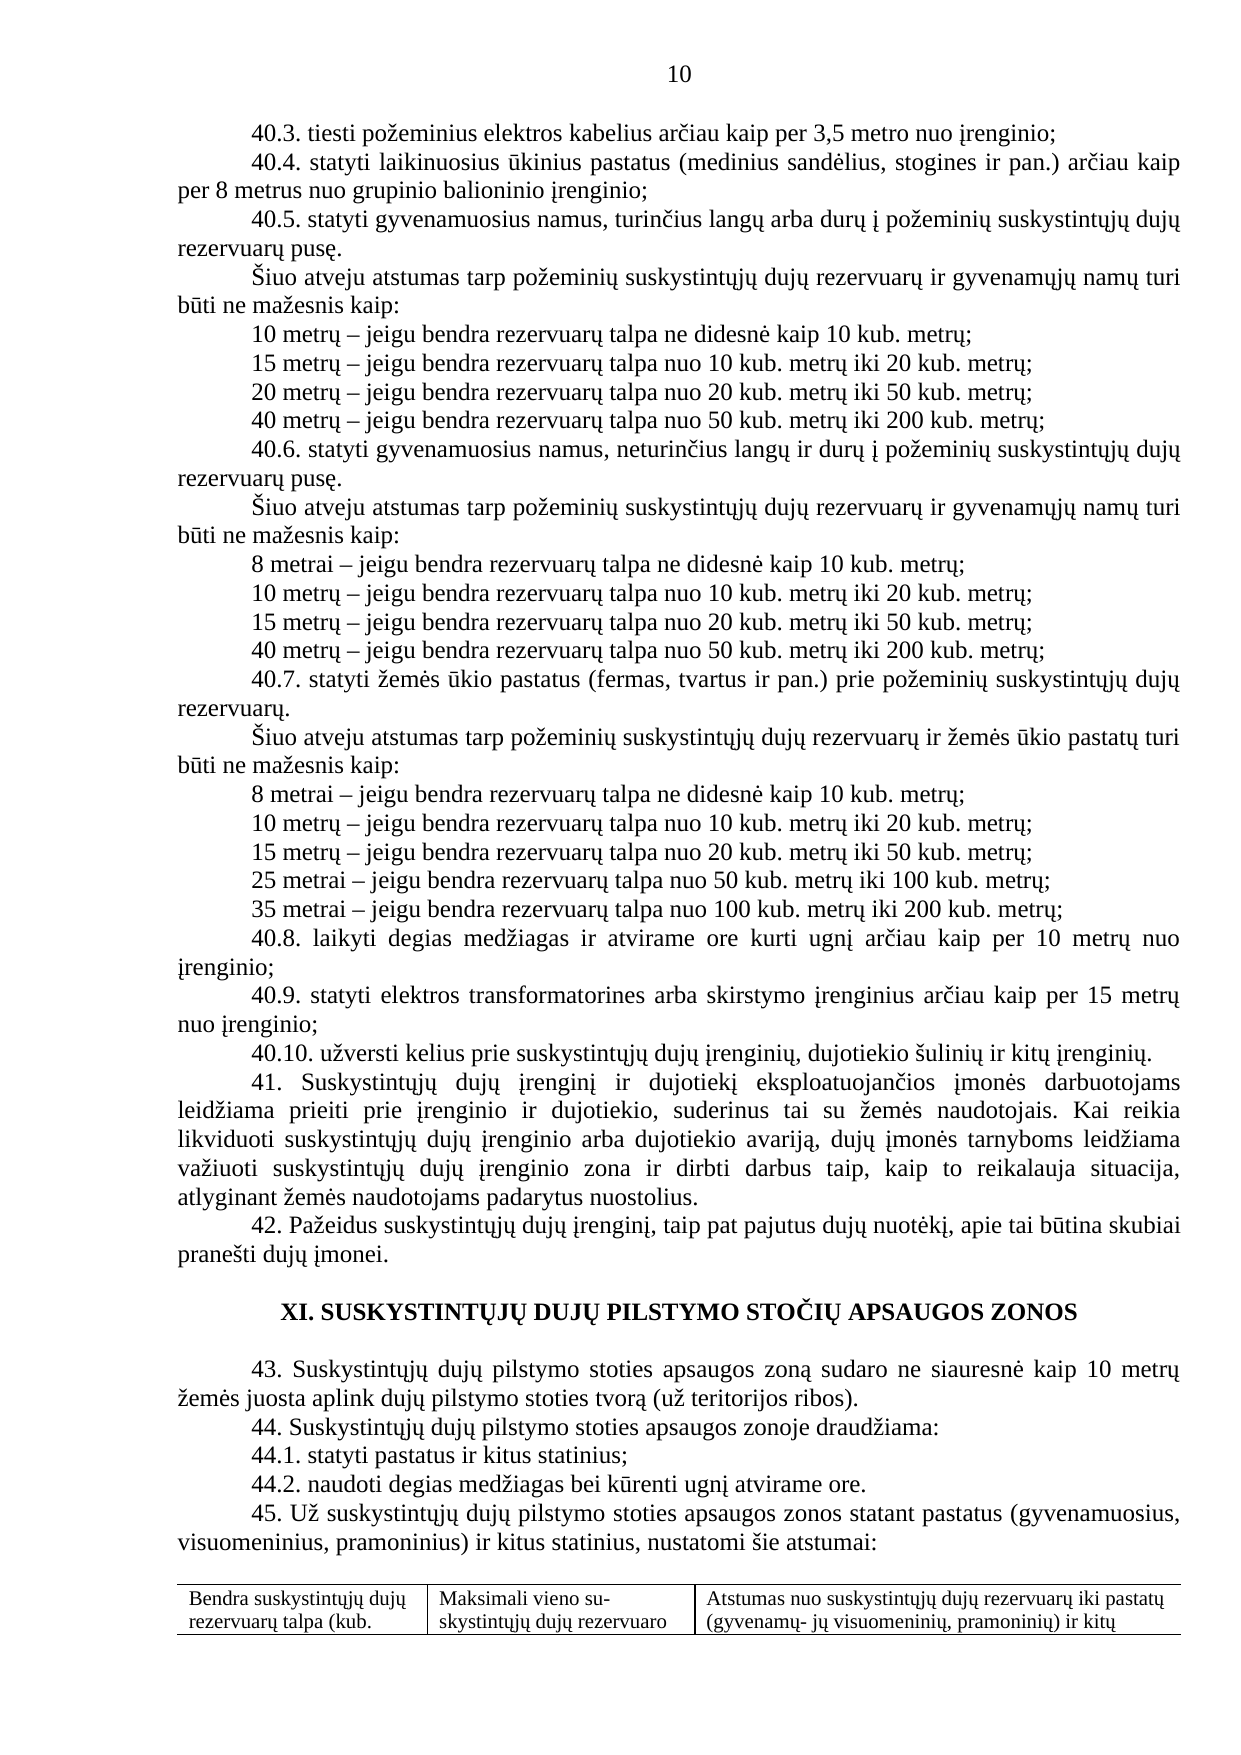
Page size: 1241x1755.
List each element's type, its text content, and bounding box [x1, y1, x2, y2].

text 40.8. laikyti degias medžiagas ir atvirame ore kurti ugnį arčiau kaip per 10 metrų nuo įrenginio; [177, 923, 1181, 981]
text 10 metrų – jeigu bendra rezervuarų talpa nuo 10 kub. metrų iki 20 kub. metrų; [177, 808, 1181, 837]
text 43. Suskystintųjų dujų pilstymo stoties apsaugos zoną sudaro ne siauresnė kaip 10 metrų žemės juosta aplink dujų pilstymo stoties tvorą (už teritorijos ribos). [177, 1354, 1181, 1412]
text 10 metrų – jeigu bendra rezervuarų talpa nuo 10 kub. metrų iki 20 kub. metrų; [177, 578, 1181, 607]
table_header Bendra suskystintųjų dujų rezervuarų talpa (kub. [177, 1585, 427, 1633]
text XI. SUSKYSTINTŲJŲ DUJŲ PILSTYMO STOČIŲ APSAUGOS ZONOS [177, 1297, 1181, 1326]
text 44.1. statyti pastatus ir kitus statinius; [177, 1441, 1181, 1469]
text 40.6. statyti gyvenamuosius namus, neturinčius langų ir durų į požeminių suskystintųjų dujų rezervuarų pusę. [177, 434, 1181, 492]
text Šiuo atveju atstumas tarp požeminių suskystintųjų dujų rezervuarų ir gyvenamųjų namų turi būti ne mažesnis kaip: [177, 262, 1181, 319]
table_header Atstumas nuo suskystintųjų dujų rezervuarų iki pastatų (gyvenamų- jų visuomeninių, pramoninių) ir kitų [696, 1585, 1181, 1633]
text 40.7. statyti žemės ūkio pastatus (fermas, tvartus ir pan.) prie požeminių suskystintųjų dujų rezervuarų. [177, 664, 1181, 722]
text 8 metrai – jeigu bendra rezervuarų talpa ne didesnė kaip 10 kub. metrų; [177, 779, 1181, 808]
text 42. Pažeidus suskystintųjų dujų įrenginį, taip pat pajutus dujų nuotėkį, apie tai būtina skubiai pranešti dujų įmonei. [177, 1211, 1181, 1268]
text 15 metrų – jeigu bendra rezervuarų talpa nuo 20 kub. metrų iki 50 kub. metrų; [177, 837, 1181, 866]
table_header Maksimali vieno su- skystintųjų dujų rezervuaro [428, 1585, 694, 1633]
text 40 metrų – jeigu bendra rezervuarų talpa nuo 50 kub. metrų iki 200 kub. metrų; [177, 406, 1181, 434]
text 15 metrų – jeigu bendra rezervuarų talpa nuo 20 kub. metrų iki 50 kub. metrų; [177, 607, 1181, 636]
text 40.3. tiesti požeminius elektros kabelius arčiau kaip per 3,5 metro nuo įrenginio; [177, 118, 1181, 147]
text 15 metrų – jeigu bendra rezervuarų talpa nuo 10 kub. metrų iki 20 kub. metrų; [177, 348, 1181, 377]
text 35 metrai – jeigu bendra rezervuarų talpa nuo 100 kub. metrų iki 200 kub. metrų; [177, 894, 1181, 923]
text 20 metrų – jeigu bendra rezervuarų talpa nuo 20 kub. metrų iki 50 kub. metrų; [177, 377, 1181, 406]
text 40.10. užversti kelius prie suskystintųjų dujų įrenginių, dujotiekio šulinių ir kitų įrenginių. [177, 1038, 1181, 1067]
text 25 metrai – jeigu bendra rezervuarų talpa nuo 50 kub. metrų iki 100 kub. metrų; [177, 866, 1181, 894]
text 40.9. statyti elektros transformatorines arba skirstymo įrenginius arčiau kaip per 15 metrų nuo įrenginio; [177, 981, 1181, 1038]
text Šiuo atveju atstumas tarp požeminių suskystintųjų dujų rezervuarų ir gyvenamųjų namų turi būti ne mažesnis kaip: [177, 492, 1181, 549]
text 44. Suskystintųjų dujų pilstymo stoties apsaugos zonoje draudžiama: [177, 1412, 1181, 1441]
text 44.2. naudoti degias medžiagas bei kūrenti ugnį atvirame ore. [177, 1469, 1181, 1498]
text 40 metrų – jeigu bendra rezervuarų talpa nuo 50 kub. metrų iki 200 kub. metrų; [177, 636, 1181, 664]
text 8 metrai – jeigu bendra rezervuarų talpa ne didesnė kaip 10 kub. metrų; [177, 549, 1181, 578]
text Šiuo atveju atstumas tarp požeminių suskystintųjų dujų rezervuarų ir žemės ūkio pastatų turi būti ne mažesnis kaip: [177, 722, 1181, 779]
text 10 metrų – jeigu bendra rezervuarų talpa ne didesnė kaip 10 kub. metrų; [177, 319, 1181, 348]
text 41. Suskystintųjų dujų įrenginį ir dujotiekį eksploatuojančios įmonės darbuotojams leidžiama prieiti prie įrenginio ir dujotiekio, suderinus tai su žemės naudotojais. Kai reikia likviduoti suskystintųjų dujų įrenginio arba dujotiekio avariją, dujų įmonės tarnyboms leidžiama važiuoti suskystintųjų dujų įrenginio zona ir dirbti darbus taip, kaip to reikalauja situacija, atlyginant žemės naudotojams padarytus nuostolius. [177, 1067, 1181, 1211]
text 40.4. statyti laikinuosius ūkinius pastatus (medinius sandėlius, stogines ir pan.) arčiau kaip per 8 metrus nuo grupinio balioninio įrenginio; [177, 147, 1181, 204]
text 40.5. statyti gyvenamuosius namus, turinčius langų arba durų į požeminių suskystintųjų dujų rezervuarų pusę. [177, 204, 1181, 262]
text 45. Už suskystintųjų dujų pilstymo stoties apsaugos zonos statant pastatus (gyvenamuosius, visuomeninius, pramoninius) ir kitus statinius, nustatomi šie atstumai: [177, 1498, 1181, 1556]
